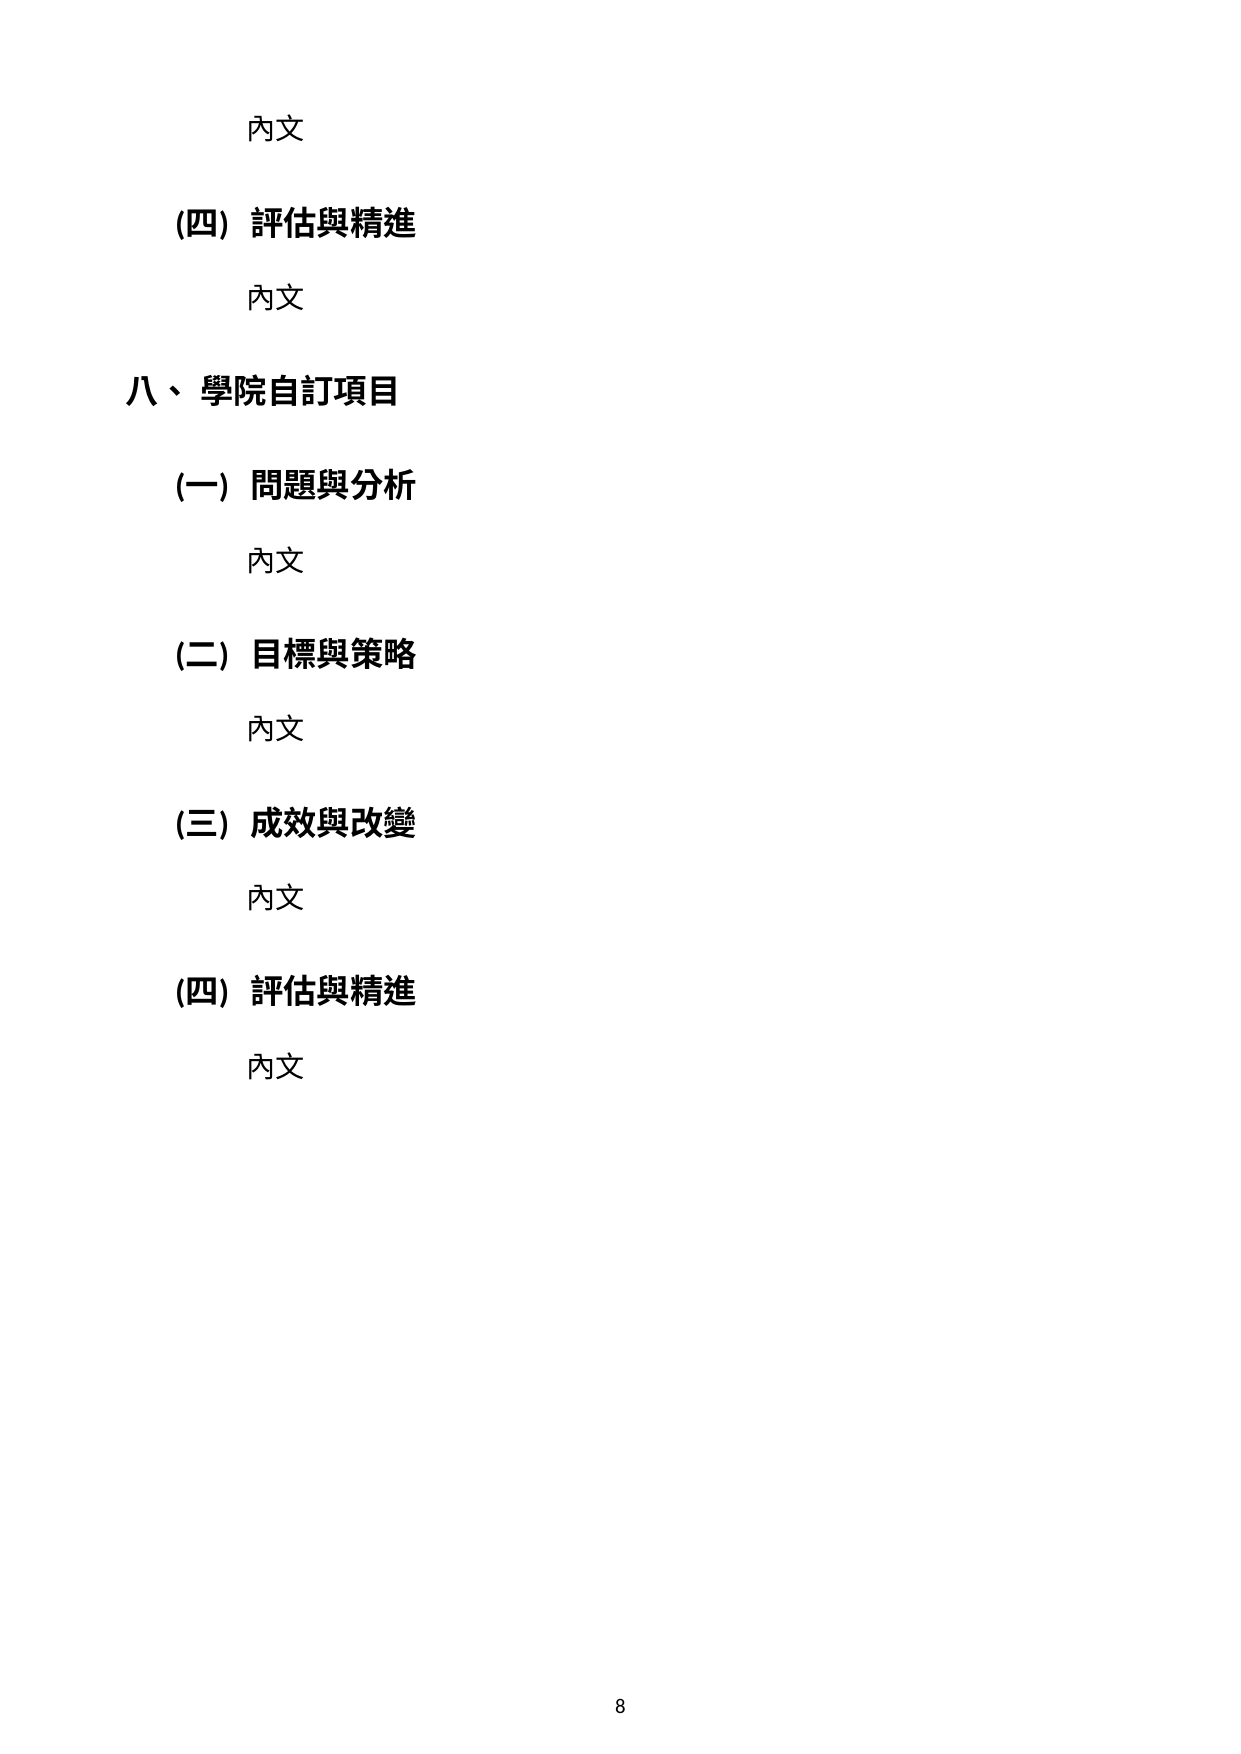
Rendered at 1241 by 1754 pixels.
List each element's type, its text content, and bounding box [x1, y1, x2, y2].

subtitle 學院自訂項目 [125, 352, 1165, 427]
text 內文 [188, 89, 1165, 164]
subtitle 評估與精進 [175, 183, 1165, 258]
subtitle 問題與分析 [175, 446, 1165, 521]
text 內文 [188, 258, 1165, 333]
text 內文 [188, 689, 1165, 764]
subtitle 目標與策略 [175, 614, 1165, 689]
text 內文 [188, 858, 1165, 933]
subtitle 成效與改變 [175, 783, 1165, 858]
text 內文 [188, 521, 1165, 596]
subtitle 評估與精進 [175, 952, 1165, 1027]
text 內文 [188, 1027, 1165, 1102]
